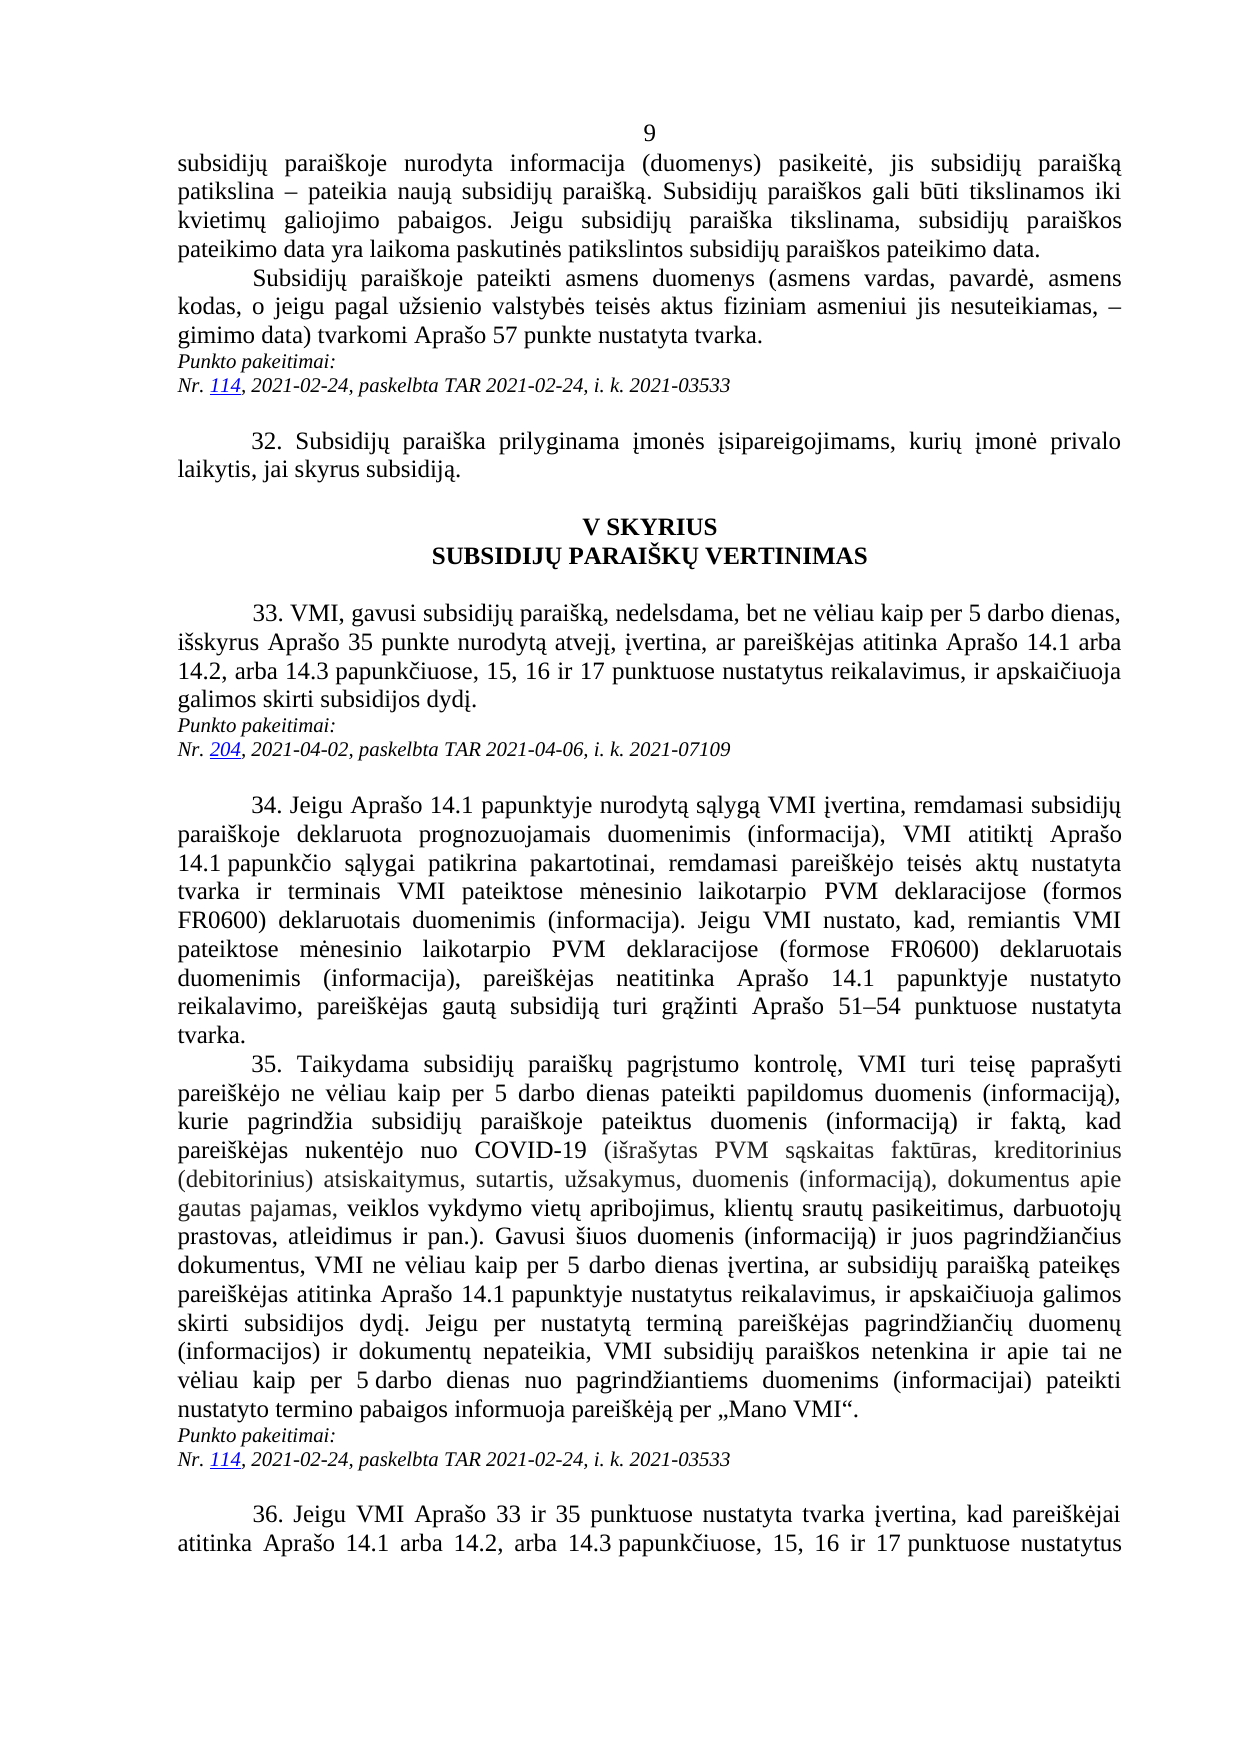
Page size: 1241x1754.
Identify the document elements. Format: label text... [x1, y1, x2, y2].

text Nr. 114, 2021-02-24, paskelbta TAR 2021-02-24, i. k. 2021-03533 [177, 373, 1122, 397]
text Subsidijų paraiškoje pateikti asmens duomenys (asmens vardas, pavardė, asmens kodas, o jeigu pagal užsienio valstybės teisės aktus fiziniam asmeniui jis nesuteikiamas, – gimimo data) tvarkomi Aprašo 57 punkte nustatyta tvarka. [177, 263, 1122, 349]
text subsidijų paraiškoje nurodyta informacija (duomenys) pasikeitė, jis subsidijų paraišką patikslina – pateikia naują subsidijų paraišką. Subsidijų paraiškos gali būti tikslinamos iki kvietimų galiojimo pabaigos. Jeigu subsidijų paraiška tikslinama, subsidijų paraiškos pateikimo data yra laikoma paskutinės patikslintos subsidijų paraiškos pateikimo data. [177, 148, 1122, 263]
text Punkto pakeitimai: [177, 1423, 1122, 1447]
text V SKYRIUS [177, 512, 1122, 541]
text 33. VMI, gavusi subsidijų paraišką, nedelsdama, bet ne vėliau kaip per 5 darbo dienas, išskyrus Aprašo 35 punkte nurodytą atvejį, įvertina, ar pareiškėjas atitinka Aprašo 14.1 arba 14.2, arba 14.3 papunkčiuose, 15, 16 ir 17 punktuose nustatytus reikalavimus, ir apskaičiuoja galimos skirti subsidijos dydį. [177, 598, 1122, 713]
text Punkto pakeitimai: [177, 713, 1122, 737]
text 34. Jeigu Aprašo 14.1 papunktyje nurodytą sąlygą VMI įvertina, remdamasi subsidijų paraiškoje deklaruota prognozuojamais duomenimis (informacija), VMI atitiktį Aprašo 14.1 papunkčio sąlygai patikrina pakartotinai, remdamasi pareiškėjo teisės aktų nustatyta tvarka ir terminais VMI pateiktose mėnesinio laikotarpio PVM deklaracijose (formos FR0600) deklaruotais duomenimis (informacija). Jeigu VMI nustato, kad, remiantis VMI pateiktose mėnesinio laikotarpio PVM deklaracijose (formose FR0600) deklaruotais duomenimis (informacija), pareiškėjas neatitinka Aprašo 14.1 papunktyje nustatyto reikalavimo, pareiškėjas gautą subsidiją turi grąžinti Aprašo 51–54 punktuose nustatyta tvarka. [177, 790, 1122, 1049]
text 36. Jeigu VMI Aprašo 33 ir 35 punktuose nustatyta tvarka įvertina, kad pareiškėjai atitinka Aprašo 14.1 arba 14.2, arba 14.3 papunkčiuose, 15, 16 ir 17 punktuose nustatytus [177, 1499, 1122, 1557]
text Nr. 204, 2021-04-02, paskelbta TAR 2021-04-06, i. k. 2021-07109 [177, 737, 1122, 761]
text SUBSIDIJŲ PARAIŠKŲ VERTINIMAS [177, 541, 1122, 569]
text 35. Taikydama subsidijų paraiškų pagrįstumo kontrolę, VMI turi teisę paprašyti pareiškėjo ne vėliau kaip per 5 darbo dienas pateikti papildomus duomenis (informaciją), kurie pagrindžia subsidijų paraiškoje pateiktus duomenis (informaciją) ir faktą, kad pareiškėjas nukentėjo nuo COVID-19 (išrašytas PVM sąskaitas faktūras, kreditorinius (debitorinius) atsiskaitymus, sutartis, užsakymus, duomenis (informaciją), dokumentus apie gautas pajamas, veiklos vykdymo vietų apribojimus, klientų srautų pasikeitimus, darbuotojų prastovas, atleidimus ir pan.). Gavusi šiuos duomenis (informaciją) ir juos pagrindžiančius dokumentus, VMI ne vėliau kaip per 5 darbo dienas įvertina, ar subsidijų paraišką pateikęs pareiškėjas atitinka Aprašo 14.1 papunktyje nustatytus reikalavimus, ir apskaičiuoja galimos skirti subsidijos dydį. Jeigu per nustatytą terminą pareiškėjas pagrindžiančių duomenų (informacijos) ir dokumentų nepateikia, VMI subsidijų paraiškos netenkina ir apie tai ne vėliau kaip per 5 darbo dienas nuo pagrindžiantiems duomenims (informacijai) pateikti nustatyto termino pabaigos informuoja pareiškėją per „Mano VMI“. [177, 1049, 1122, 1423]
text Nr. 114, 2021-02-24, paskelbta TAR 2021-02-24, i. k. 2021-03533 [177, 1447, 1122, 1471]
text Punkto pakeitimai: [177, 349, 1122, 373]
text 32. Subsidijų paraiška prilyginama įmonės įsipareigojimams, kurių įmonė privalo laikytis, jai skyrus subsidiją. [177, 426, 1122, 483]
